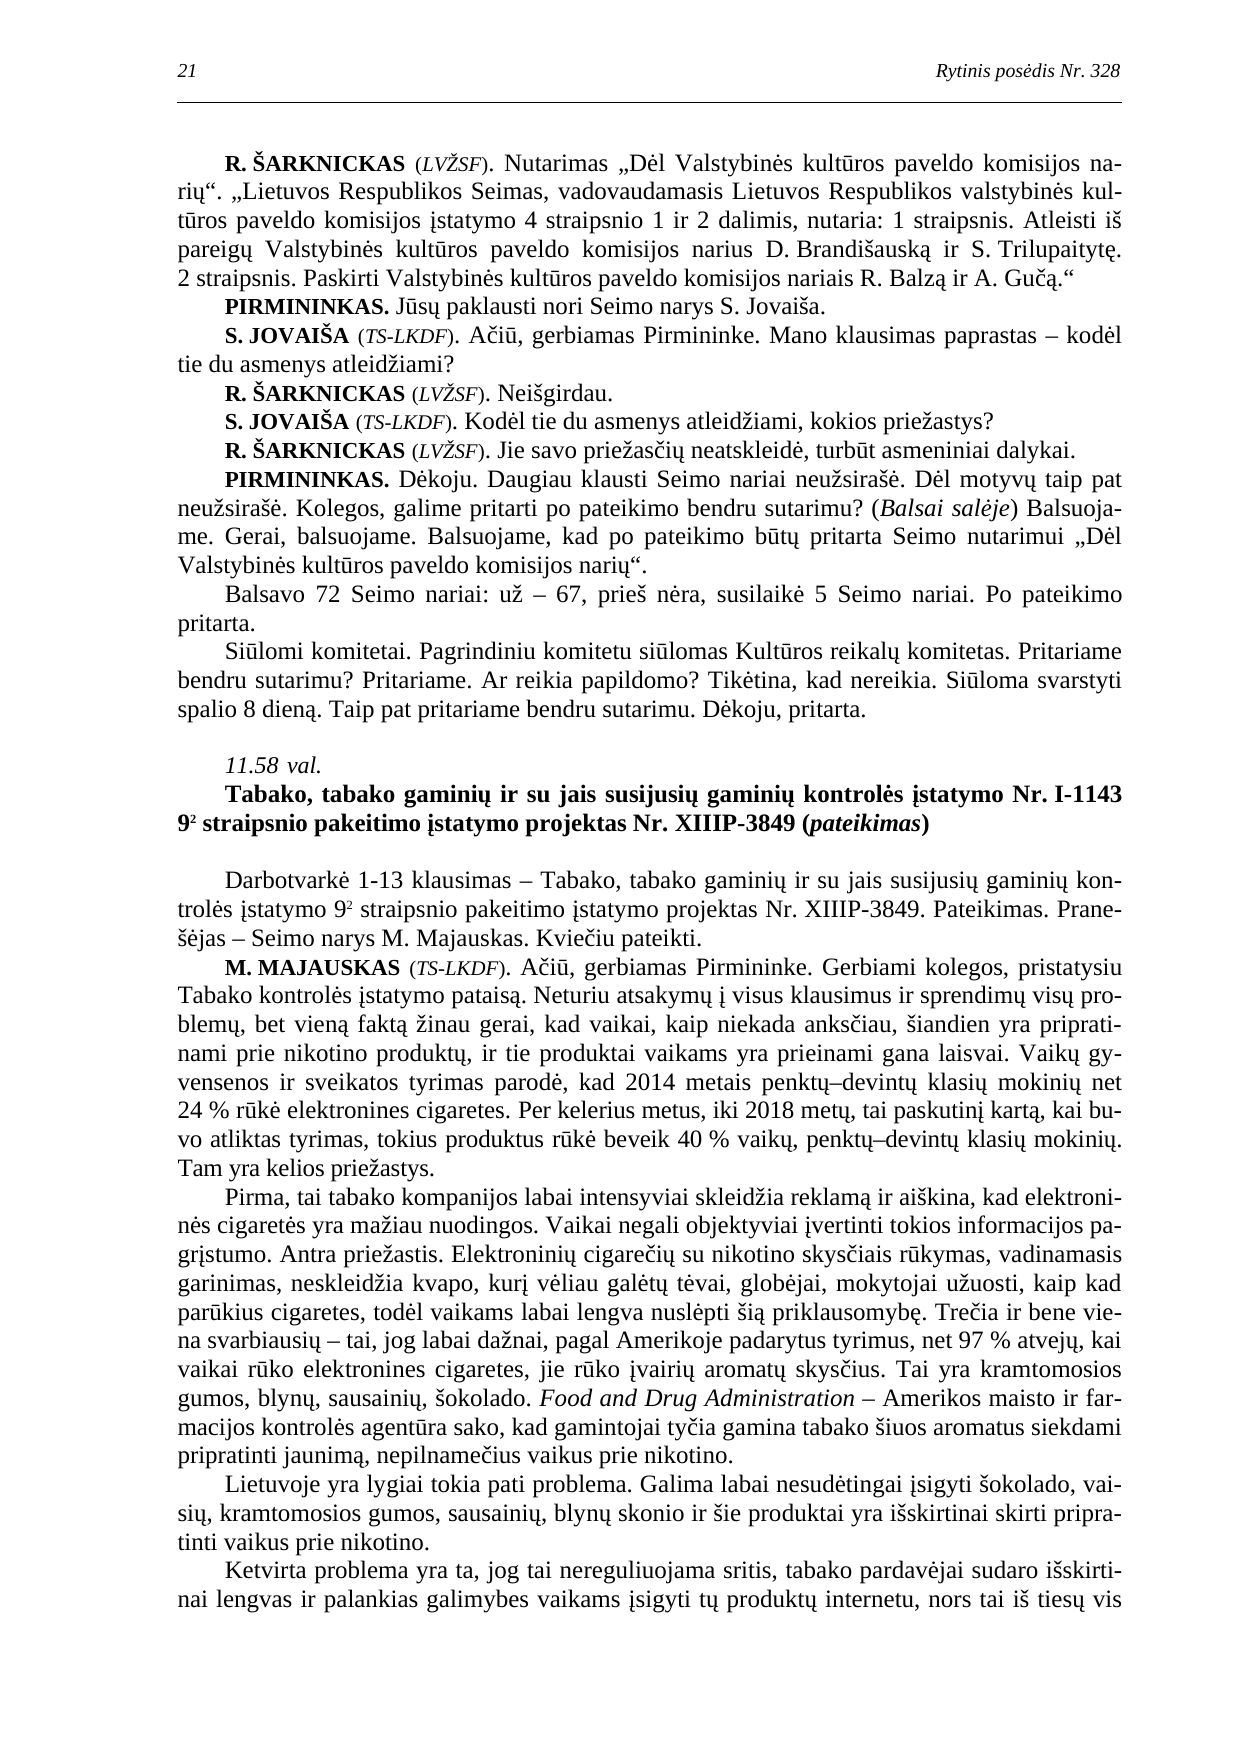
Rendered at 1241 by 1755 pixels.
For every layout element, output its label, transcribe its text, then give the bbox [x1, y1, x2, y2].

text Ta­ba­ko, ta­ba­ko ga­mi­nių ir su jais su­si­ju­sių ga­mi­nių kon­tro­lės įsta­ty­mo Nr. I-1143 92 straips­nio pa­kei­ti­mo įsta­ty­mo pro­jek­tas Nr. XIIIP-3849 (pa­tei­ki­mas) [177, 779, 1122, 837]
text S. JOVAIŠA (TS-LKDF). Ačiū, ger­bia­mas Pir­mi­nin­ke. Ma­no klau­si­mas pa­pras­tas – ko­dėl tie du as­me­nys at­lei­džia­mi? [177, 320, 1122, 378]
text Dar­bo­tvarkė 1-13 klau­si­mas – Ta­ba­ko, ta­ba­ko ga­mi­nių ir su jais su­si­ju­sių ga­mi­nių kon­tro­lės įsta­ty­mo 92 straips­nio pa­kei­ti­mo įsta­ty­mo pro­jek­tas Nr. XIIIP-3849. Pa­tei­ki­mas. Pra­ne­šė­jas – Sei­mo na­rys M. Ma­jaus­kas. Kvie­čiu pa­teik­ti. [177, 865, 1122, 952]
text S. JOVAIŠA (TS-LKDF). Ko­dėl tie du as­me­nys at­lei­džia­mi, ko­kios prie­žas­tys? [177, 406, 1122, 435]
text R. ŠARKNICKAS (LVŽSF). Ne­iš­gir­dau. [177, 378, 1122, 406]
text Bal­sa­vo 72 Sei­mo na­riai: už – 67, prieš nė­ra, su­si­lai­kė 5 Sei­mo na­riai. Po pa­tei­ki­mo pritar­ta. [177, 579, 1122, 636]
text 11.58 val. [224, 751, 1122, 779]
text PIRMININKAS. Dė­ko­ju. Dau­giau klaus­ti Sei­mo na­riai ne­už­si­ra­šė. Dėl mo­ty­vų taip pat ne­už­si­ra­šė. Ko­le­gos, ga­li­me pri­tar­ti po pa­tei­ki­mo ben­dru su­ta­ri­mu? (Bal­sai sa­lė­je) Bal­suo­ja­me. Ge­rai, bal­suo­ja­me. Bal­suo­ja­me, kad po pa­tei­ki­mo bū­tų pri­tar­ta Sei­mo nu­ta­ri­mui „Dėl Vals­ty­bi­nės kul­tū­ros pa­vel­do ko­mi­si­jos na­rių“. [177, 464, 1122, 579]
text Siū­lo­mi ko­mi­te­tai. Pa­grin­di­niu ko­mi­te­tu siū­lo­mas Kul­tū­ros rei­ka­lų ko­mi­te­tas. Pri­ta­ria­me ben­dru su­ta­ri­mu? Pri­ta­ria­me. Ar rei­kia pa­pil­do­mo? Ti­kė­ti­na, kad ne­rei­kia. Siū­lo­ma svars­ty­ti spa­lio 8 die­ną. Taip pat pri­ta­ria­me ben­dru su­ta­ri­mu. Dė­ko­ju, pri­tar­ta. [177, 636, 1122, 723]
text M. MAJAUSKAS (TS-LKDF). Ačiū, ger­bia­mas Pir­mi­nin­ke. Ger­bia­mi ko­le­gos, pri­sta­ty­siu Ta­ba­ko kon­tro­lės įsta­ty­mo pa­tai­są. Ne­tu­riu at­sa­ky­mų į vi­sus klau­si­mus ir spren­di­mų vi­sų pro­ble­mų, bet vie­ną fak­tą ži­nau ge­rai, kad vai­kai, kaip nie­ka­da anks­čiau, šian­dien yra pri­pra­ti­nami prie ni­ko­ti­no pro­duk­tų, ir tie pro­duk­tai vai­kams yra pri­ei­na­mi ga­na lais­vai. Vai­kų gy­ven­se­nos ir svei­ka­tos ty­ri­mas pa­ro­dė, kad 2014 me­tais penktų–devintų kla­sių mo­ki­nių net 24 % rū­kė elek­tro­ni­nes ci­ga­re­tes. Per ke­le­rius me­tus, iki 2018 me­tų, tai pas­ku­ti­nį kar­tą, ka­i bu­vo at­lik­tas ty­ri­mas, to­kius pro­duk­tus rū­kė be­veik 40 % vai­kų, penktų–devintų kla­sių mo­ki­nių. Tam yra ke­lios prie­žas­tys. [177, 952, 1122, 1182]
text R. ŠARKNICKAS (LVŽSF). Nu­ta­ri­mas „Dėl Vals­ty­bi­nės kul­tū­ros pa­vel­do ko­mi­si­jos na­rių“. „Lie­tu­vos Res­pub­li­kos Sei­mas, va­do­vau­da­ma­sis Lie­tu­vos Res­pub­li­kos vals­ty­bi­nės kul­tūros pa­vel­do ko­mi­si­jos įsta­ty­mo 4 straips­nio 1 ir 2 da­li­mis, nu­ta­ria: 1 straips­nis. At­leis­ti iš pa­rei­gų Vals­ty­bi­nės kul­tū­ros pa­vel­do ko­mi­si­jos na­rius D. Bran­di­šaus­ką ir S. Tri­lu­pai­ty­tę. 2 strai­ps­nis. Pa­skir­ti Vals­ty­bi­nės kul­tū­ros pa­vel­do ko­mi­si­jos na­riais R. Bal­zą ir A. Gu­čą.“ [177, 148, 1122, 291]
text Ket­vir­ta pro­ble­ma yra ta, jog tai ne­re­gu­liuo­ja­ma sri­tis, ta­ba­ko par­da­vė­jai su­da­ro iš­skir­ti­nai leng­vas ir pa­lan­kias ga­li­my­bes vai­kams įsi­gy­ti tų pro­duk­tų in­ter­ne­tu, nors tai iš tie­sų vis [177, 1555, 1122, 1613]
text PIRMININKAS. Jū­sų pa­klaus­ti no­ri Sei­mo na­rys S. Jo­vai­ša. [177, 291, 1122, 320]
text R. ŠARKNICKAS (LVŽSF). Jie sa­vo prie­žas­čių ne­at­sklei­dė, tur­būt as­me­ni­niai da­ly­kai. [177, 435, 1122, 464]
text Pir­ma, tai ta­ba­ko kom­pa­ni­jos la­bai in­ten­sy­viai sklei­džia re­kla­mą ir aiš­ki­na, kad elek­tro­ni­nės ci­ga­re­tės yra ma­žiau nuo­din­gos. Vai­kai ne­ga­li ob­jek­ty­viai įver­tin­ti to­kios in­for­ma­ci­jos pa­grįs­tu­mo. An­tra prie­žas­tis. Elek­tro­ni­nių ci­ga­re­čių su ni­ko­ti­no skys­čiais rū­ky­mas, va­di­na­ma­sis ga­ri­ni­mas, ne­sklei­džia kva­po, ku­rį vė­liau ga­lė­tų tė­vai, glo­bė­jai, mo­ky­to­jai užuos­ti, kaip kad pa­rū­kius ci­ga­re­tes, to­dėl vai­kams la­bai leng­va nu­slėp­ti šią pri­klau­so­my­bę. Tre­čia ir be­ne vie­na svar­biau­sių – tai, jog la­bai daž­nai, pa­gal Ame­ri­ko­je pa­da­ry­tus ty­ri­mus, net 97 % at­ve­jų, kai vai­kai rū­ko elek­tro­ni­nes ci­ga­re­tes, jie rū­ko įvai­rių aro­ma­tų skys­čius. Tai yra kram­to­mo­sios gu­mos, bly­nų, sau­sai­nių, šo­ko­la­do. Fo­od and Drug Ad­mi­nist­ra­tion – Ame­ri­kos mais­to ir far­ma­ci­jos kon­tro­lės agen­tū­ra sa­ko, kad ga­min­to­jai ty­čia ga­mi­na ta­ba­ko šiuos aro­ma­tus siek­da­mi pri­pra­tin­ti jau­ni­mą, ne­pil­na­me­čius vai­kus prie ni­ko­ti­no. [177, 1182, 1122, 1469]
text Lie­tu­vo­je yra ly­giai to­kia pa­ti pro­ble­ma. Ga­li­ma la­bai ne­su­dė­tin­gai įsi­gy­ti šo­ko­la­do, vai­sių, kram­to­mo­sios gu­mos, sau­sai­nių, bly­nų sko­nio ir šie pro­duk­tai yra iš­skir­ti­nai skir­ti pri­pra­tin­ti vai­kus prie ni­ko­ti­no. [177, 1469, 1122, 1555]
